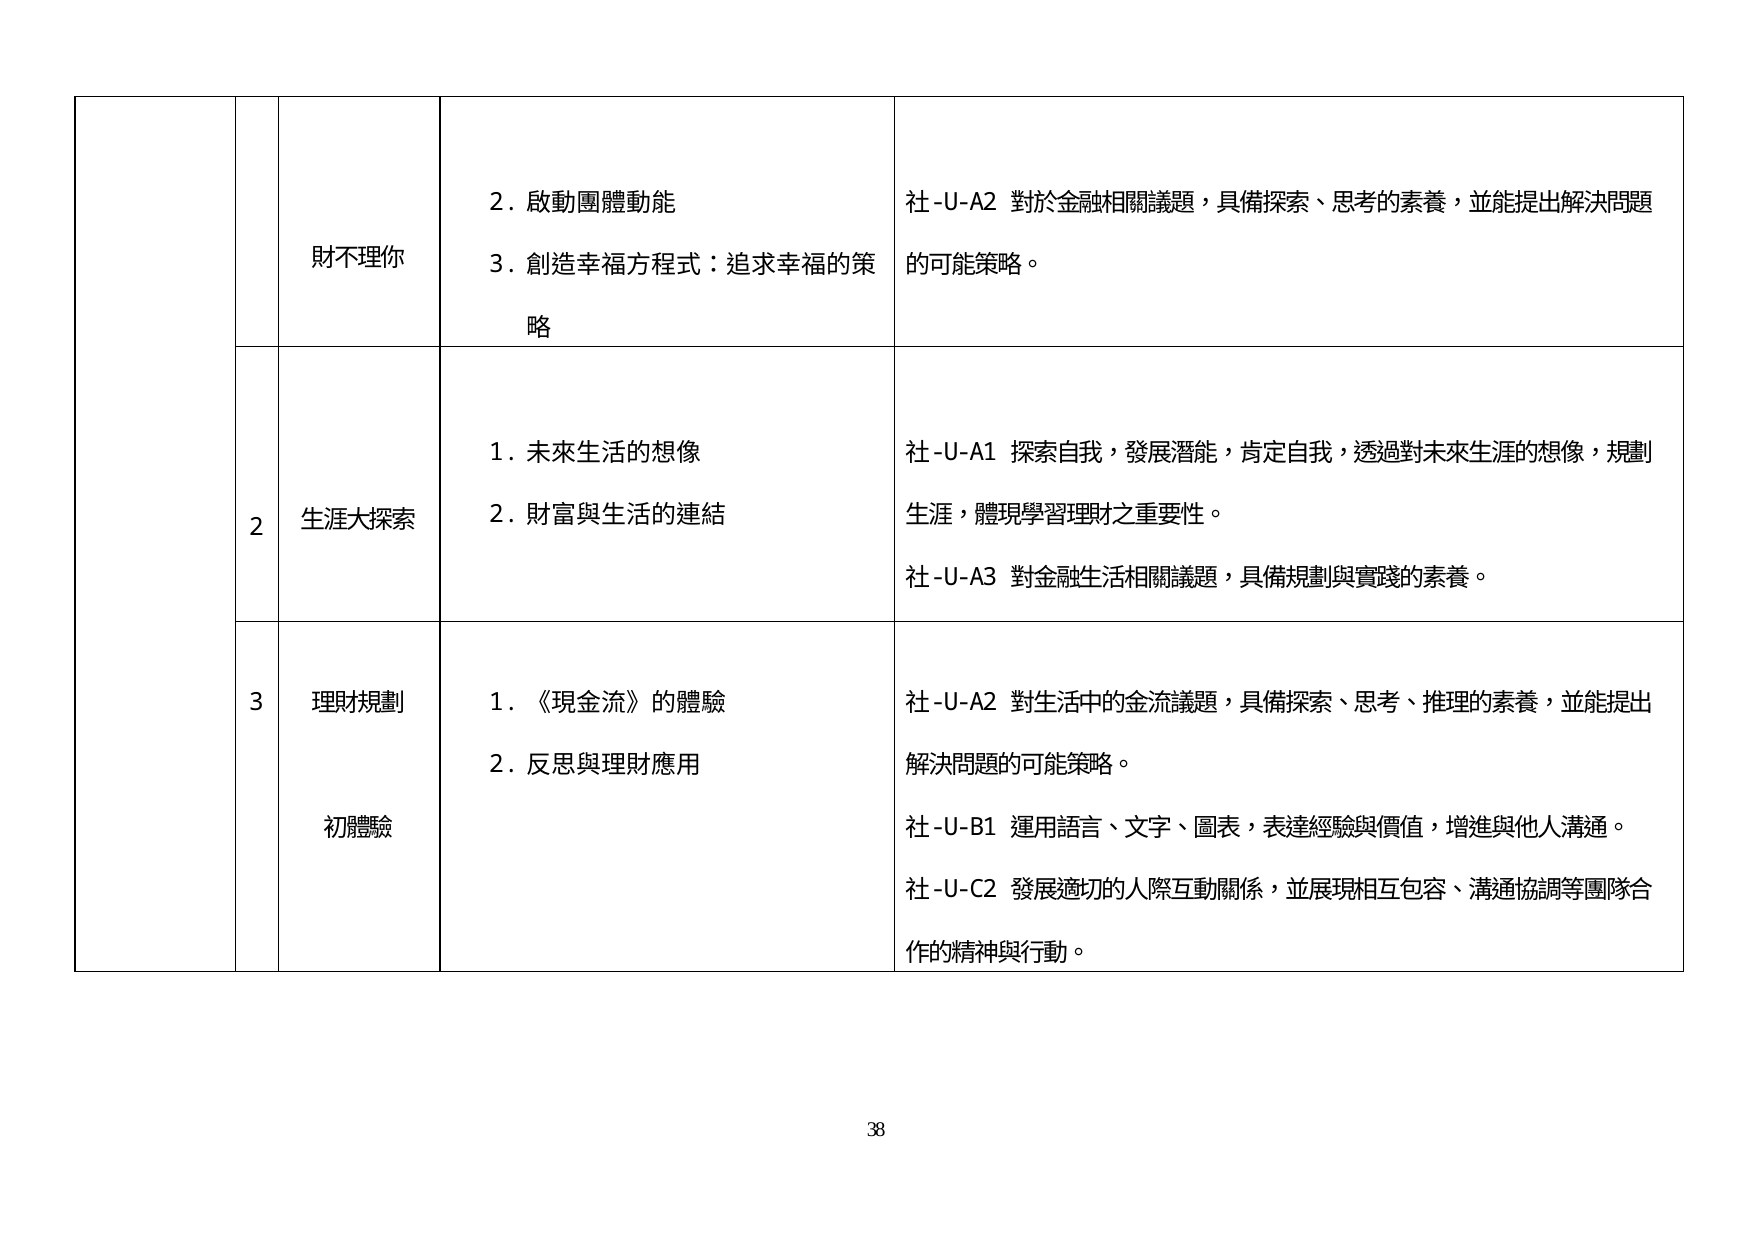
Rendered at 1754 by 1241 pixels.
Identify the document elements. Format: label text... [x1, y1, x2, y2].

table_cell 社-U-A2 對於金融相關議題，具備探索、思考的素養，並能提出解決問題的可能策略。 [895, 97, 1683, 346]
table_cell [76, 97, 235, 971]
table_cell [236, 97, 278, 346]
table_cell 2 [236, 347, 278, 621]
table_cell 理財規劃 初體驗 [279, 622, 439, 971]
table_cell 社-U-A2 對生活中的金流議題，具備探索、思考、推理的素養，並能提出解決問題的可能策略。 社-U-B1 運用語言、文字、圖表，表達經驗與價值，增進與他人溝通。 社-U-C2 發展適切的人際互動關係，並展現相互包容、溝通協調等團隊合作的精神與行動。 [895, 622, 1683, 971]
table_cell 《現金流》的體驗 反思與理財應用 [441, 622, 894, 971]
table_cell 財不理你 [279, 97, 439, 346]
table_cell 生涯大探索 [279, 347, 439, 621]
table_cell 3 [236, 622, 278, 971]
table_cell 社-U-A1 探索自我，發展潛能，肯定自我，透過對未來生涯的想像，規劃生涯，體現學習理財之重要性。 社-U-A3 對金融生活相關議題，具備規劃與實踐的素養。 [895, 347, 1683, 621]
table_cell 未來生活的想像 財富與生活的連結 [441, 347, 894, 621]
table_cell 課程簡介 啟動團體動能 創造幸福方程式：追求幸福的策略 [441, 97, 894, 346]
